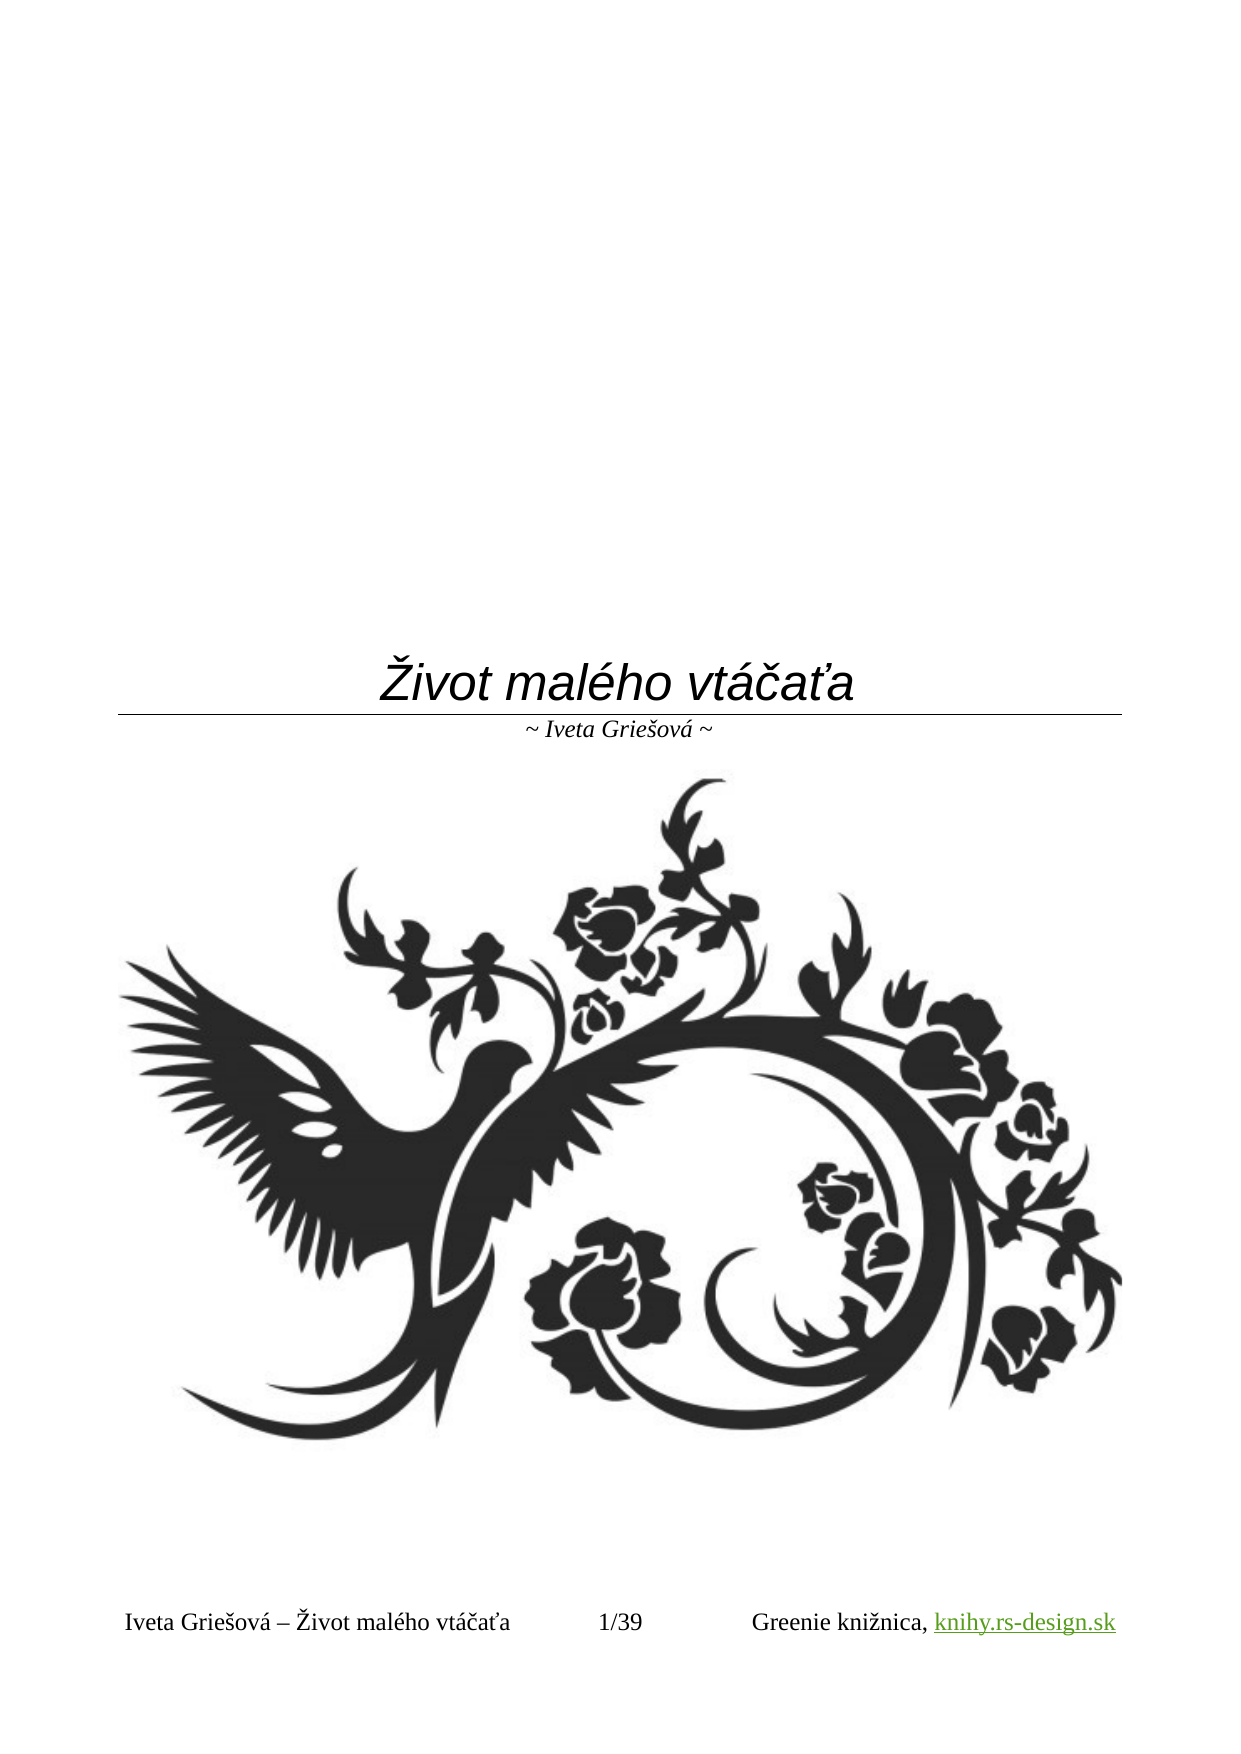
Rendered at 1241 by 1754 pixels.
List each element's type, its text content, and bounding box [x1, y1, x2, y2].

text ~ Iveta Griešová ~ [118, 715, 1122, 743]
picture [118, 769, 1123, 1452]
subtitle Život malého vtáčaťa [118, 649, 1122, 714]
